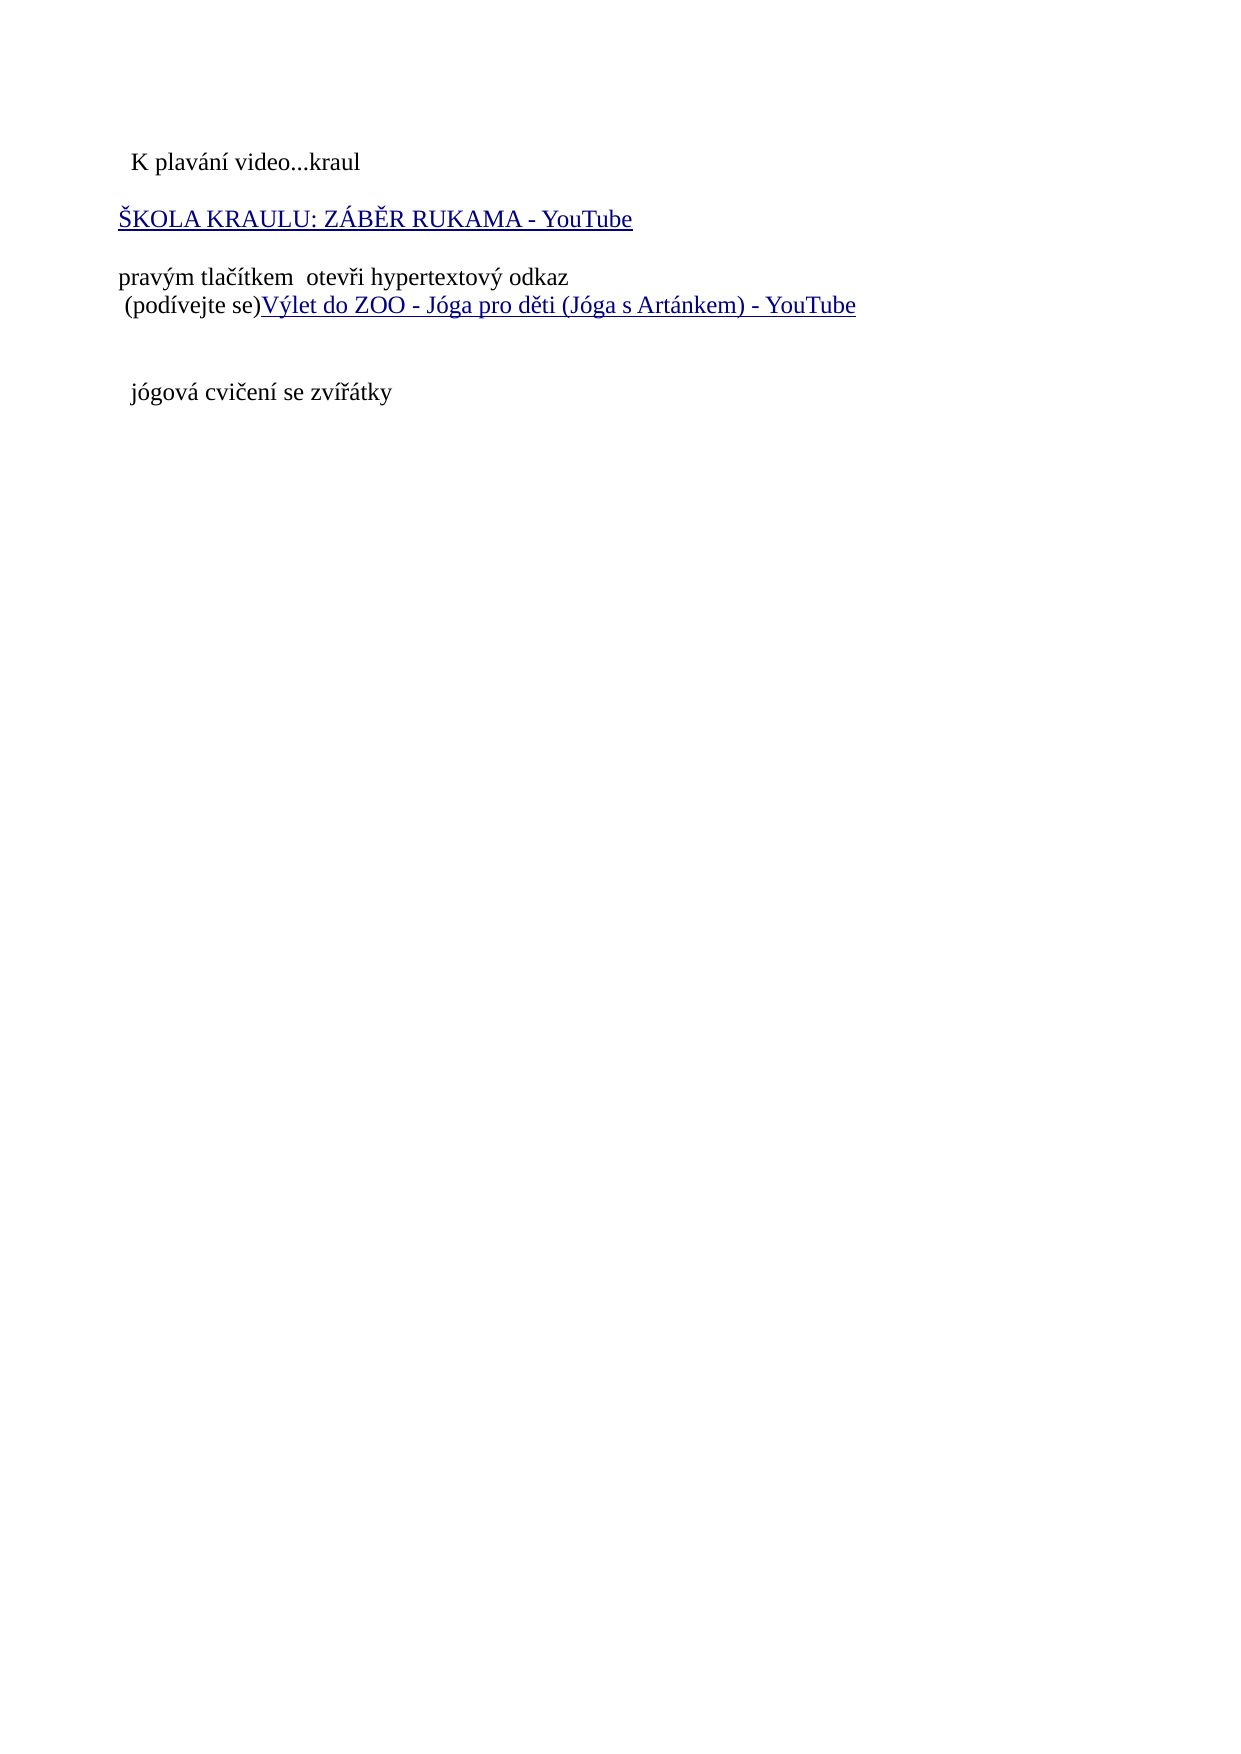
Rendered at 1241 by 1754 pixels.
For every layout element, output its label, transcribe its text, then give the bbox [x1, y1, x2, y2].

text (podívejte se)Výlet do ZOO - Jóga pro děti (Jóga s Artánkem) - YouTube [118, 291, 1122, 319]
text jógová cvičení se zvířátky [118, 377, 1122, 406]
text pravým tlačítkem otevři hypertextový odkaz [118, 262, 1122, 291]
text ŠKOLA KRAULU: ZÁBĚR RUKAMA - YouTube [118, 204, 1122, 233]
text K plavání video...kraul [118, 147, 1122, 176]
